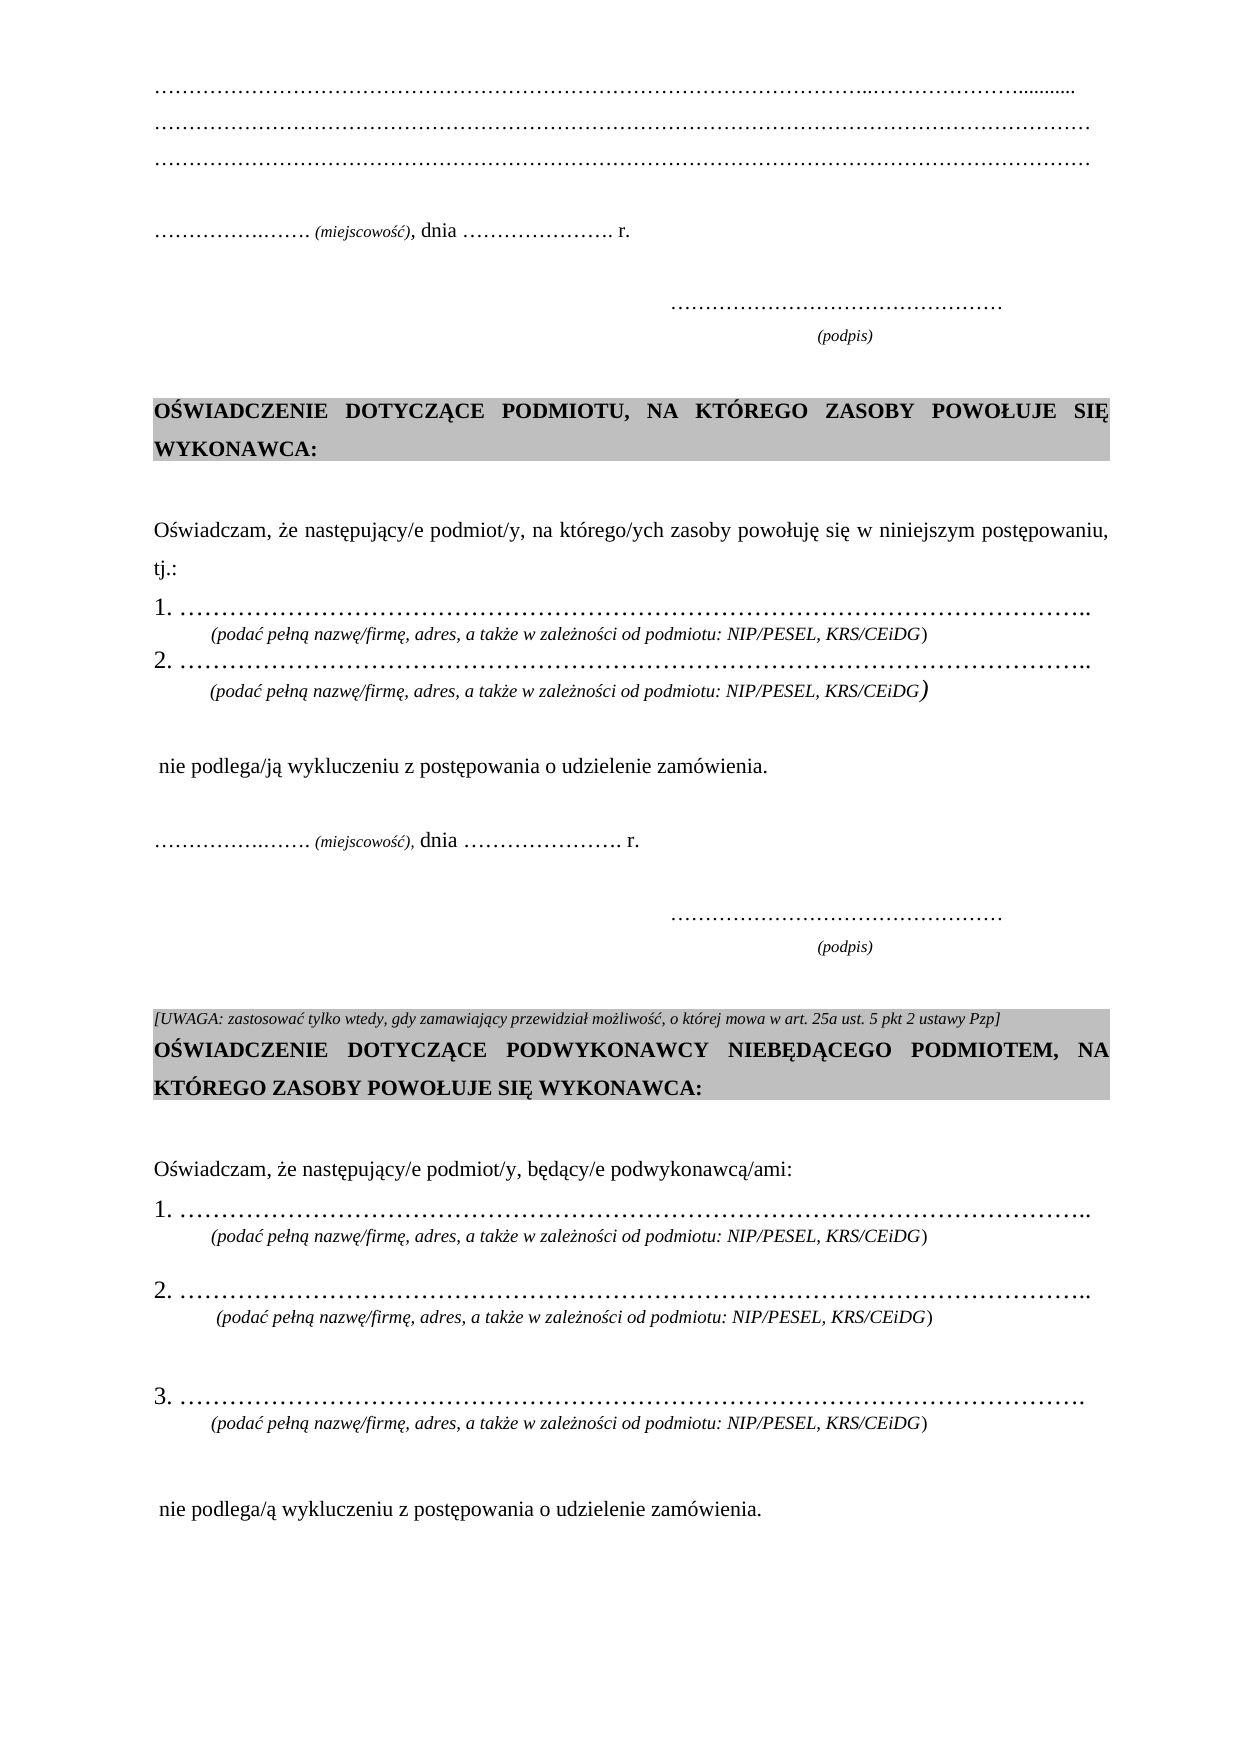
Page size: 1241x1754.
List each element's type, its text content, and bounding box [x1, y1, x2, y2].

text 1. ……………………………………………………………………………………………….. [153, 592, 1110, 621]
text (podać pełną nazwę/firmę, adres, a także w zależności od podmiotu: NIP/PESEL, KRS/CEiDG) [153, 1223, 1110, 1247]
text 2. ……………………………………………………………………………………………….. [153, 1276, 1110, 1304]
text (podpis) [743, 326, 1110, 345]
text 3. ………………………………………………………………………………………………. [153, 1381, 1110, 1410]
text (podpis) [743, 937, 1110, 956]
text (podać pełną nazwę/firmę, adres, a także w zależności od podmiotu: NIP/PESEL, KRS/CEiDG) [153, 674, 1110, 703]
text nie podlega/ą wykluczeniu z postępowania o udzielenie zamówienia. [153, 1496, 1110, 1521]
text [UWAGA: zastosować tylko wtedy, gdy zamawiający przewidział możliwość, o której mowa w art. 25a ust. 5 pkt 2 ustawy Pzp] [153, 1009, 1110, 1028]
text (podać pełną nazwę/firmę, adres, a także w zależności od podmiotu: NIP/PESEL, KRS/CEiDG) [153, 1304, 1110, 1328]
text nie podlega/ją wykluczeniu z postępowania o udzielenie zamówienia. [153, 753, 1110, 778]
text 2. ……………………………………………………………………………………………….. [153, 645, 1110, 674]
text Oświadczam, że następujący/e podmiot/y, będący/e podwykonawcą/ami: [153, 1156, 1110, 1181]
text OŚWIADCZENIE DOTYCZĄCE PODWYKONAWCY NIEBĘDĄCEGO PODMIOTEM, NA KTÓREGO ZASOBY POWOŁUJE SIĘ WYKONAWCA: [153, 1037, 1110, 1100]
text ………………………………………… [153, 290, 1110, 314]
text 1. ……………………………………………………………………………………………….. [153, 1194, 1110, 1223]
text Oświadczam, że następujący/e podmiot/y, na którego/ych zasoby powołuję się w niniejszym postępowaniu, tj.: [153, 517, 1110, 580]
text …………………………………………………………………………………………..…………………...........……………………………………………………………………………………………………………………………………………………………………………………………………………………………………………… [153, 74, 1110, 170]
text …………….……. (miejscowość), dnia …………………. r. [153, 218, 1110, 242]
text (podać pełną nazwę/firmę, adres, a także w zależności od podmiotu: NIP/PESEL, KRS/CEiDG) [153, 1410, 1110, 1434]
text (podać pełną nazwę/firmę, adres, a także w zależności od podmiotu: NIP/PESEL, KRS/CEiDG) [153, 621, 1110, 645]
text OŚWIADCZENIE DOTYCZĄCE PODMIOTU, NA KTÓREGO ZASOBY POWOŁUJE SIĘ WYKONAWCA: [153, 398, 1110, 461]
text …………….……. (miejscowość), dnia …………………. r. [153, 827, 1110, 852]
text ………………………………………… [153, 901, 1110, 925]
